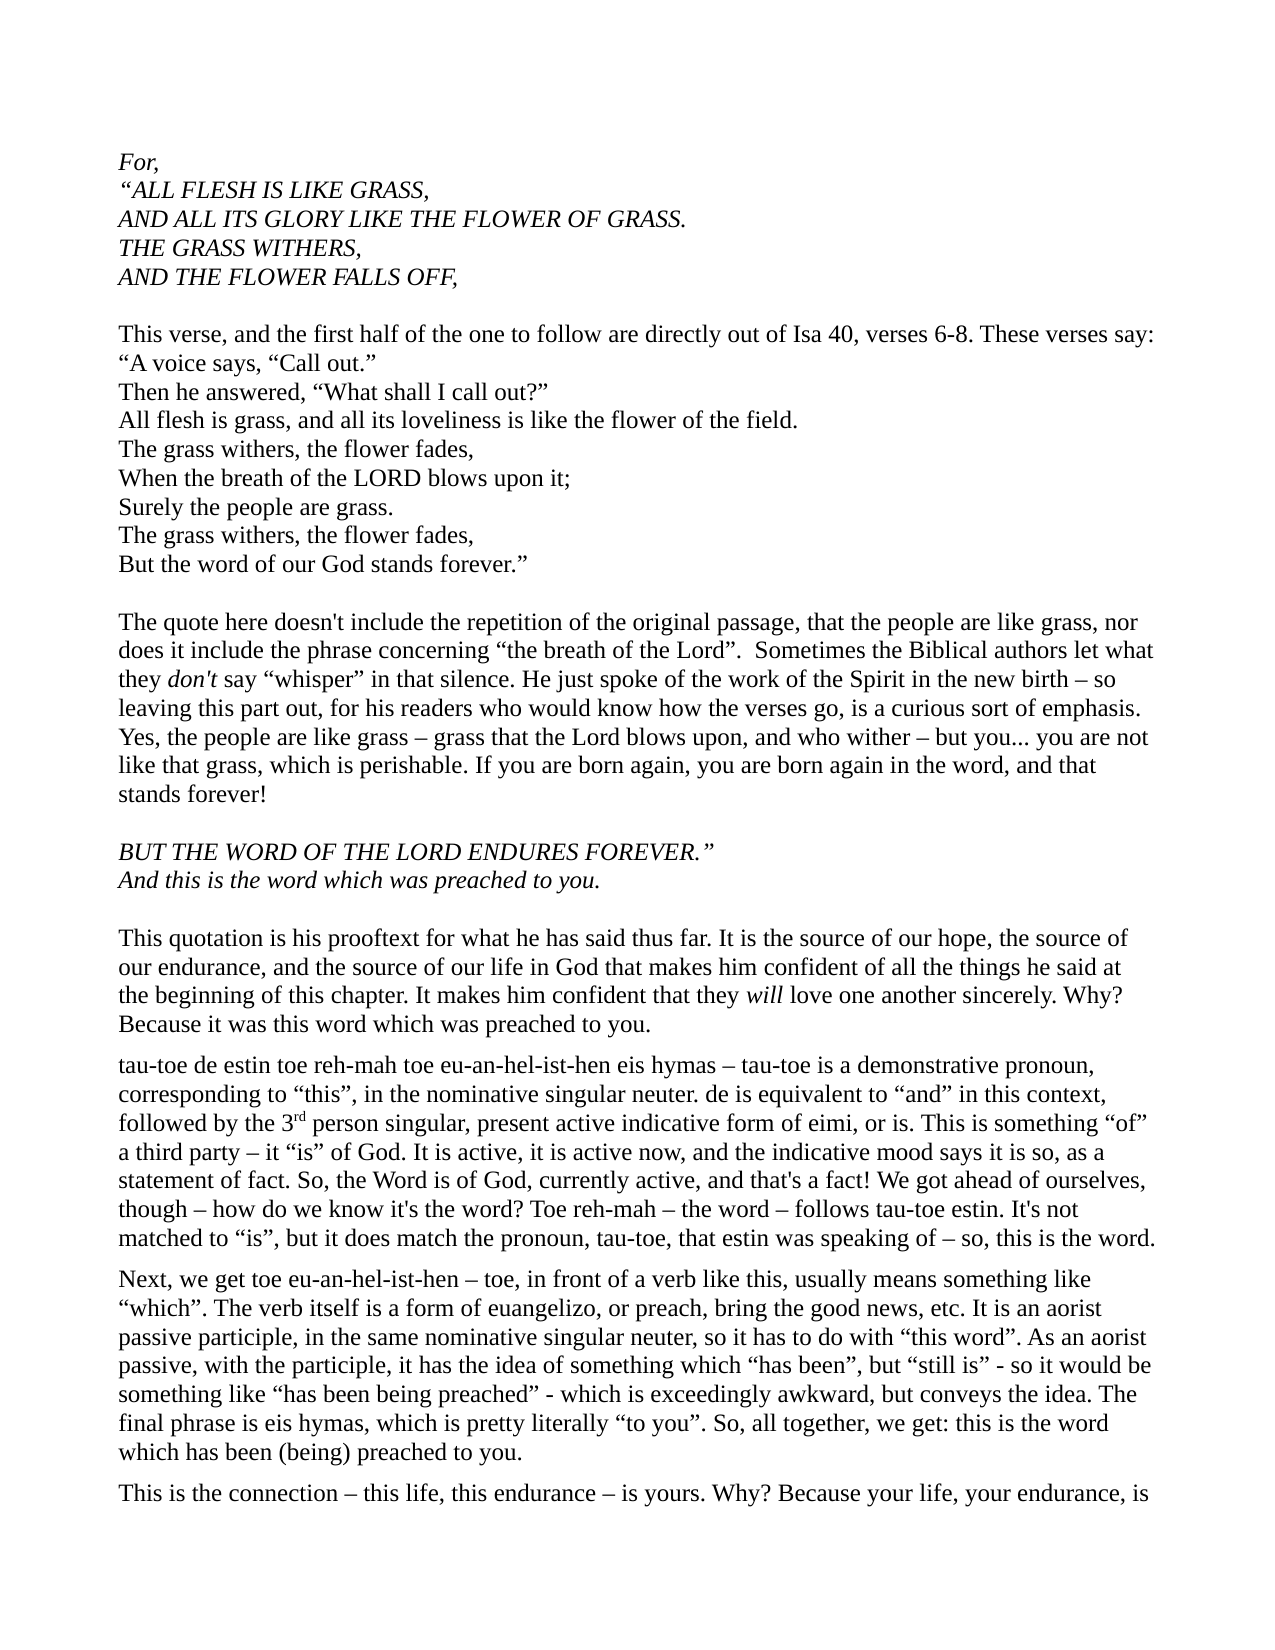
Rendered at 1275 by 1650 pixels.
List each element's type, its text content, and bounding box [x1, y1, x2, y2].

text The grass withers, the flower fades, [118, 521, 1157, 549]
text tau-toe de estin toe reh-mah toe eu-an-hel-ist-hen eis hymas – tau-toe is a demonstrative pronoun, corresponding to “this”, in the nominative singular neuter. de is equivalent to “and” in this context, followed by the 3rd person singular, present active indicative form of eimi, or is. This is something “of” a third party – it “is” of God. It is active, it is active now, and the indicative mood says it is so, as a statement of fact. So, the Word is of God, currently active, and that's a fact! We got ahead of ourselves, though – how do we know it's the word? Toe reh-mah – the word – follows tau-toe estin. It's not matched to “is”, but it does match the pronoun, tau-toe, that estin was speaking of – so, this is the word. [118, 1051, 1157, 1252]
text For, [118, 147, 1157, 176]
text “ALL FLESH IS LIKE GRASS, [118, 176, 1157, 204]
text This quotation is his prooftext for what he has said thus far. It is the source of our hope, the source of our endurance, and the source of our life in God that makes him confident of all the things he said at the beginning of this chapter. It makes him confident that they will love one another sincerely. Why? Because it was this word which was preached to you. [118, 923, 1157, 1038]
text THE GRASS WITHERS, [118, 233, 1157, 262]
text This verse, and the first half of the one to follow are directly out of Isa 40, verses 6-8. These verses say: “A voice says, “Call out.” [118, 319, 1157, 377]
text AND ALL ITS GLORY LIKE THE FLOWER OF GRASS. [118, 204, 1157, 233]
text AND THE FLOWER FALLS OFF, [118, 262, 1157, 291]
text When the breath of the LORD blows upon it; [118, 463, 1157, 492]
text BUT THE WORD OF THE LORD ENDURES FOREVER.” [118, 837, 1157, 866]
text The quote here doesn't include the repetition of the original passage, that the people are like grass, nor does it include the phrase concerning “the breath of the Lord”. Sometimes the Biblical authors let what they don't say “whisper” in that silence. He just spoke of the work of the Spirit in the new birth – so leaving this part out, for his readers who would know how the verses go, is a curious sort of emphasis. Yes, the people are like grass – grass that the Lord blows upon, and who wither – but you... you are not like that grass, which is perishable. If you are born again, you are born again in the word, and that stands forever! [118, 607, 1157, 808]
text Surely the people are grass. [118, 492, 1157, 521]
text The grass withers, the flower fades, [118, 434, 1157, 463]
text Then he answered, “What shall I call out?” [118, 377, 1157, 406]
text All flesh is grass, and all its loveliness is like the flower of the field. [118, 406, 1157, 434]
text But the word of our God stands forever.” [118, 549, 1157, 578]
text And this is the word which was preached to you. [118, 866, 1157, 894]
text This is the connection – this life, this endurance – is yours. Why? Because your life, your endurance, is [118, 1478, 1157, 1507]
text Next, we get toe eu-an-hel-ist-hen – toe, in front of a verb like this, usually means something like “which”. The verb itself is a form of euangelizo, or preach, bring the good news, etc. It is an aorist passive participle, in the same nominative singular neuter, so it has to do with “this word”. As an aorist passive, with the participle, it has the idea of something which “has been”, but “still is” - so it would be something like “has been being preached” - which is exceedingly awkward, but conveys the idea. The final phrase is eis hymas, which is pretty literally “to you”. So, all together, we get: this is the word which has been (being) preached to you. [118, 1264, 1157, 1466]
